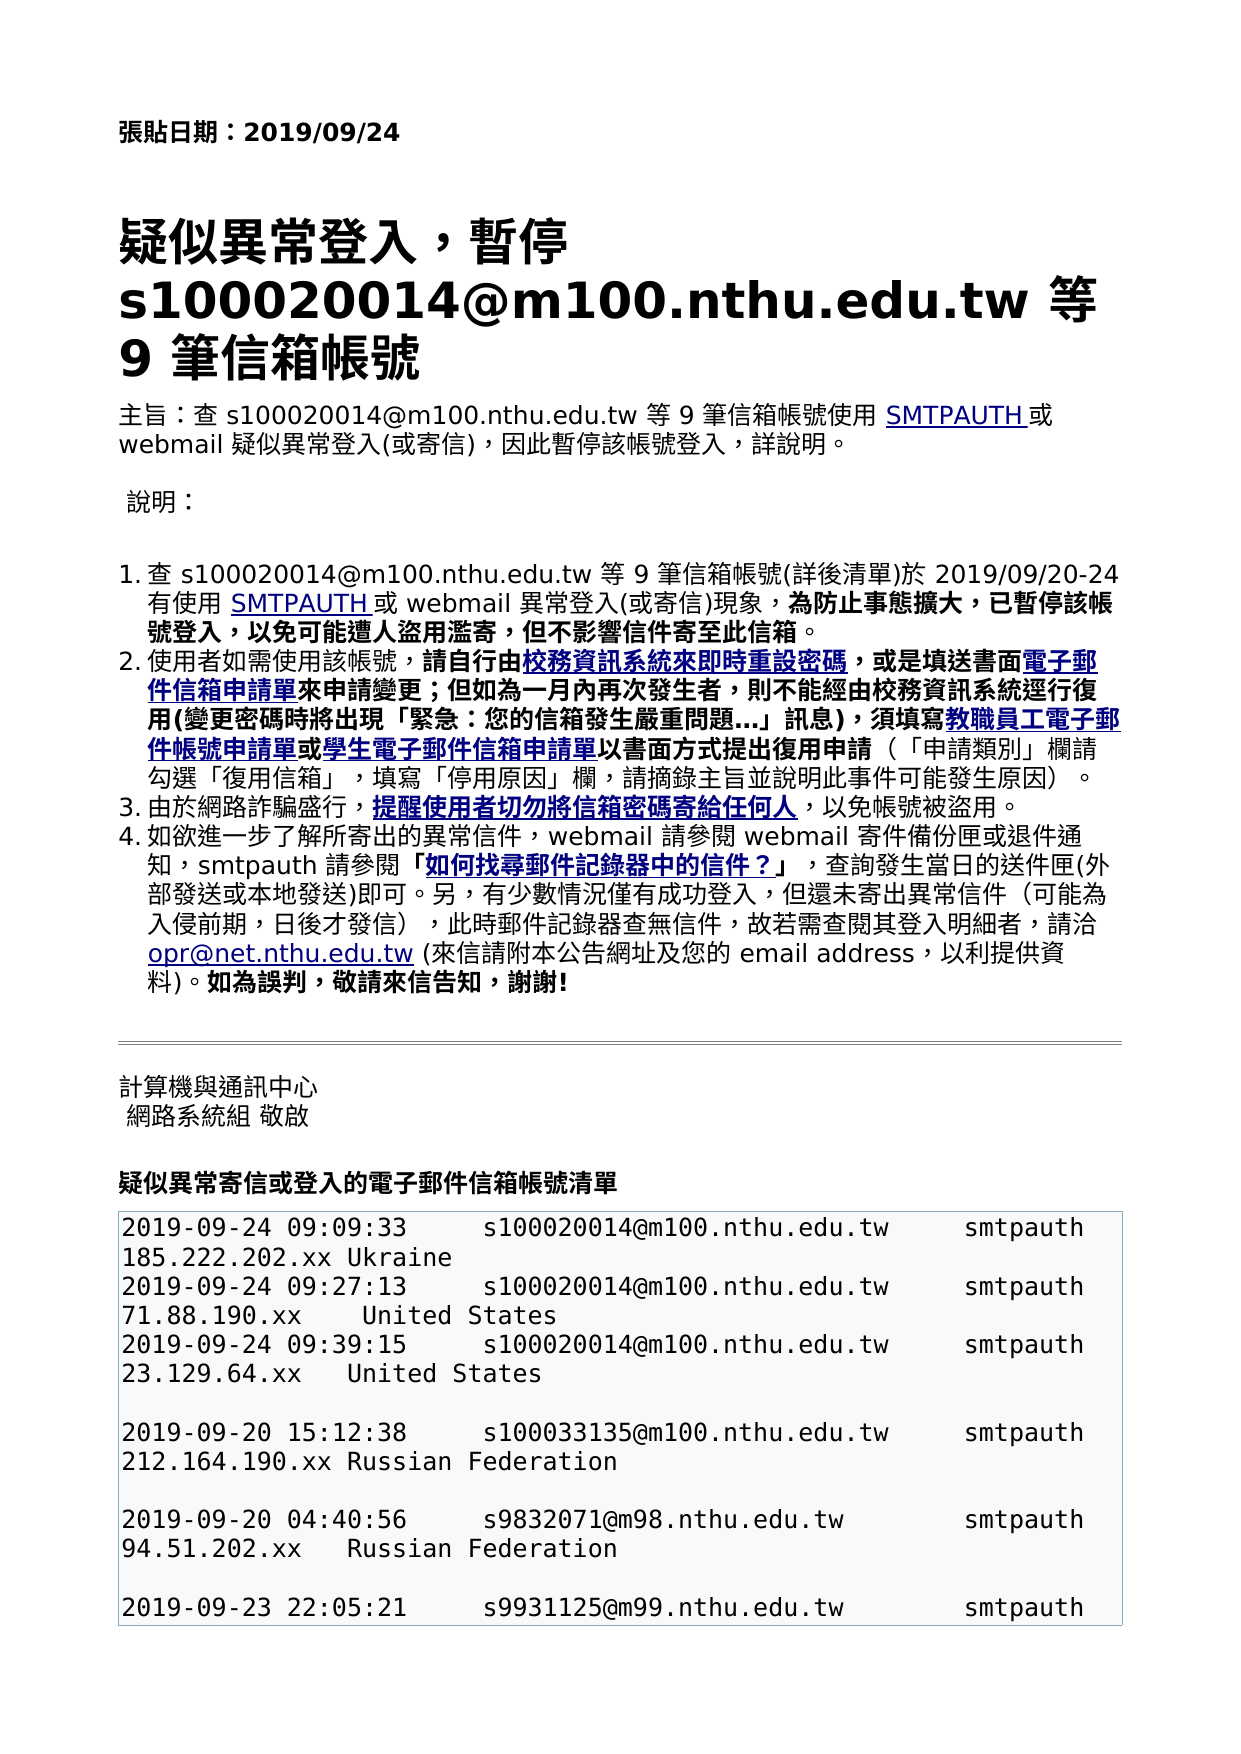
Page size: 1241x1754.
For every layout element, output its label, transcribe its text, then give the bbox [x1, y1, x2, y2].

list 查 s100020014@m100.nthu.edu.tw 等 9 筆信箱帳號(詳後清單)於 2019/09/20-24 有使用 SMTPAUTH或 webmail 異常登入(或寄信)現象，為防止事態擴大，已暫停該帳號登入，以免可能遭人盜用濫寄，但不影響信件寄至此信箱。 [118, 560, 1122, 647]
subtitle 疑似異常寄信或登入的電子郵件信箱帳號清單 [118, 1169, 1122, 1198]
list 如欲進一步了解所寄出的異常信件，webmail 請參閱 webmail 寄件備份匣或退件通知，smtpauth 請參閱「如何找尋郵件記錄器中的信件？」，查詢發生當日的送件匣(外部發送或本地發送)即可。另，有少數情況僅有成功登入，但還未寄出異常信件（可能為入侵前期，日後才發信），此時郵件記錄器查無信件，故若需查閱其登入明細者，請洽 opr@net.nthu.edu.tw (來信請附本公告網址及您的 email address，以利提供資料)。如為誤判，敬請來信告知，謝謝! [118, 822, 1122, 997]
text 計算機與通訊中心 網路系統組 敬啟 [118, 1073, 1122, 1131]
text 2019-09-24 09:09:33 s100020014@m100.nthu.edu.tw smtpauth 185.222.202.xx Ukraine 2019-09-24 09:27:13 s100020014@m100.nthu.edu.tw smtpauth 71.88.190.xx United States 2019-09-24 09:39:15 s100020014@m100.nthu.edu.tw smtpauth 23.129.64.xx United States 2019-09-20 15:12:38 s100033135@m100.nthu.edu.tw smtpauth 212.164.190.xx Russian Federation 2019-09-20 04:40:56 s9832071@m98.nthu.edu.tw smtpauth 94.51.202.xx Russian Federation 2019-09-23 22:05:21 s9931125@m99.nthu.edu.tw smtpauth [119, 1212, 1122, 1625]
list 使用者如需使用該帳號，請自行由校務資訊系統來即時重設密碼，或是填送書面電子郵件信箱申請單來申請變更；但如為一月內再次發生者，則不能經由校務資訊系統逕行復用(變更密碼時將出現「緊急：您的信箱發生嚴重問題…」訊息)，須填寫教職員工電子郵件帳號申請單或學生電子郵件信箱申請單以書面方式提出復用申請（「申請類別」欄請勾選「復用信箱」，填寫「停用原因」欄，請摘錄主旨並說明此事件可能發生原因）。 [118, 647, 1122, 793]
subtitle 疑似異常登入，暫停 s100020014@m100.nthu.edu.tw 等 9 筆信箱帳號 [118, 214, 1122, 389]
text 主旨：查 s100020014@m100.nthu.edu.tw 等 9 筆信箱帳號使用 SMTPAUTH或 webmail 疑似異常登入(或寄信)，因此暫停該帳號登入，詳說明。 說明： [118, 401, 1122, 518]
text 張貼日期：2019/09/24 [118, 118, 1122, 176]
list 由於網路詐騙盛行，提醒使用者切勿將信箱密碼寄給任何人，以免帳號被盜用。 [118, 793, 1122, 822]
